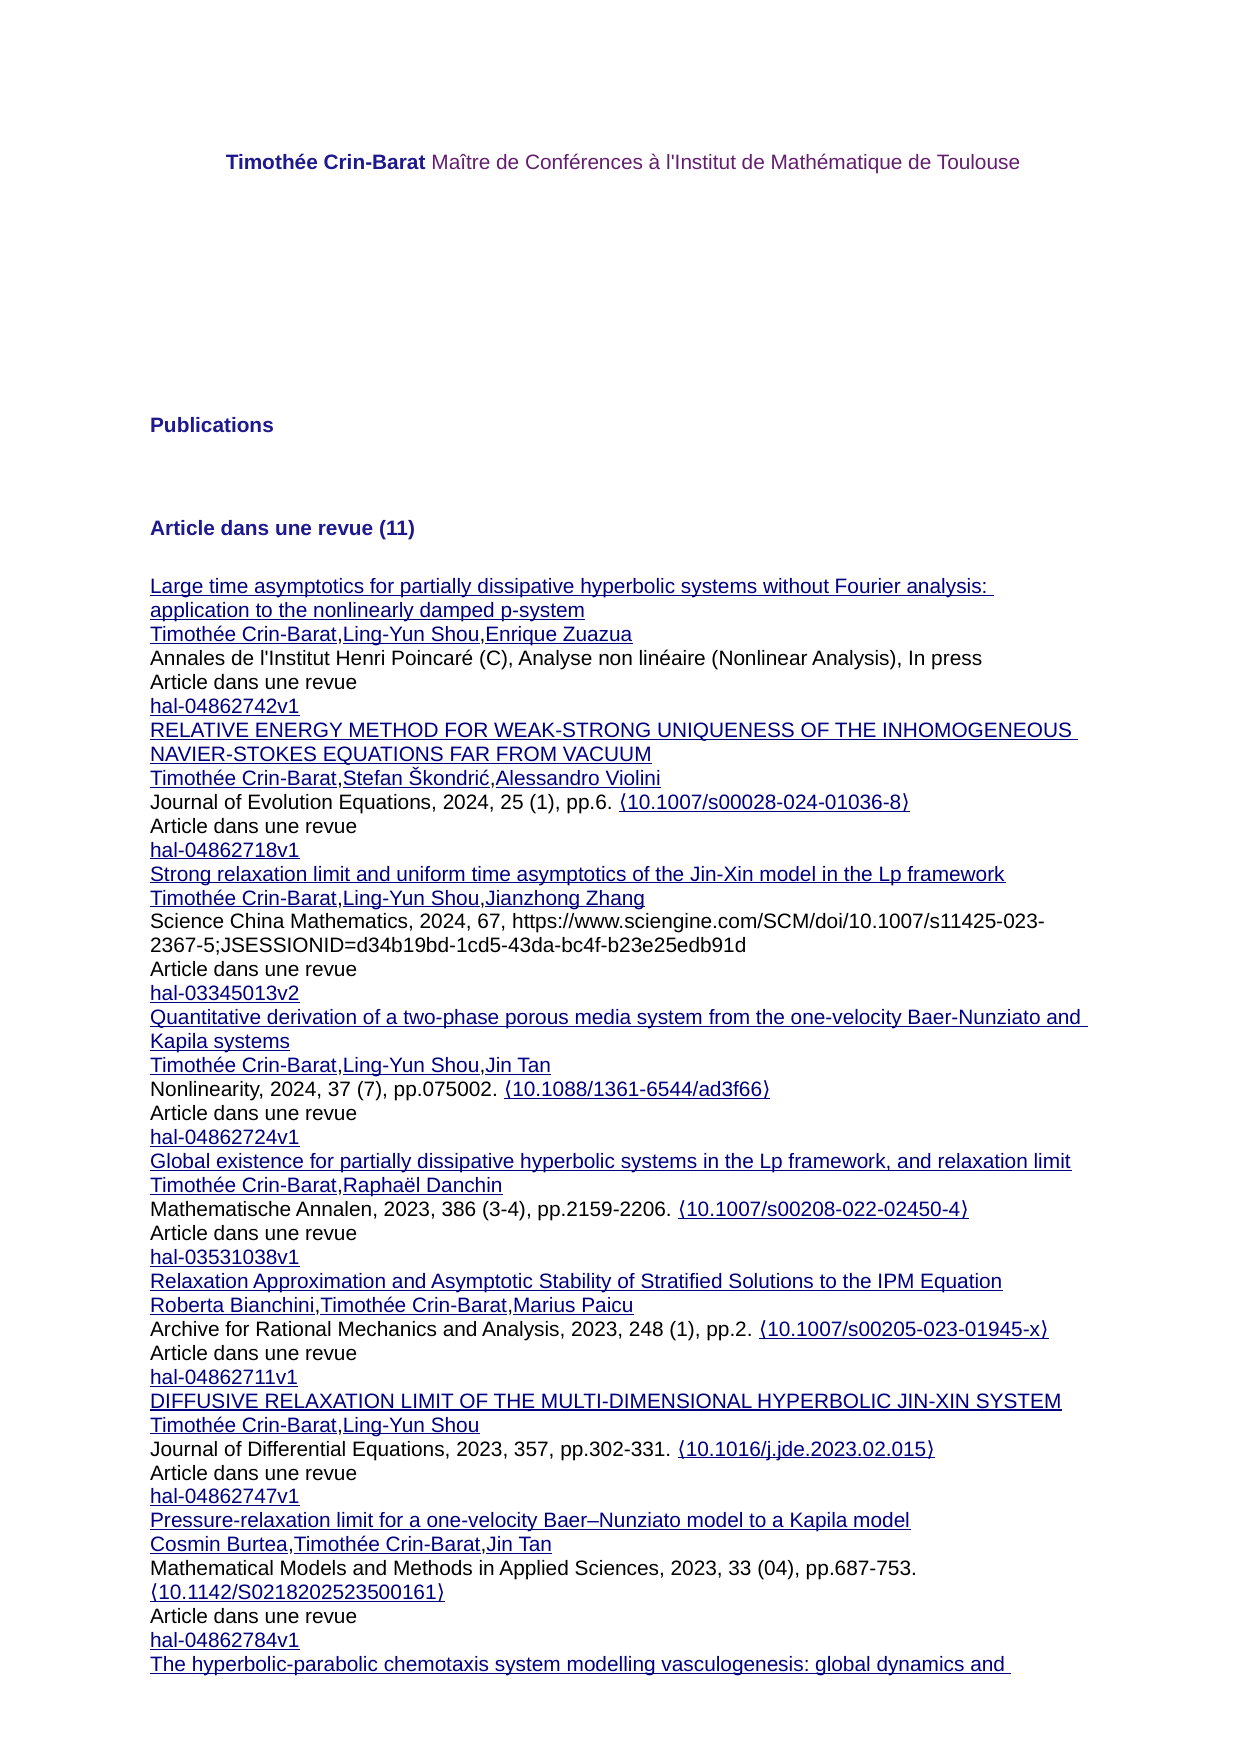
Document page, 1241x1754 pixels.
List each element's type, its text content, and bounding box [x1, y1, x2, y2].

table_cell Global existence for partially dissipative hyperbolic systems in the Lp framework, and relaxation limit Timothée Crin-Barat,Raphaël Danchin Mathematische Annalen, 2023, 386 (3-4), pp.2159-2206. ⟨10.1007/s00208-022-02450-4⟩ Article dans une revue hal-03531038v1 [150, 1149, 1090, 1269]
table_cell DIFFUSIVE RELAXATION LIMIT OF THE MULTI-DIMENSIONAL HYPERBOLIC JIN-XIN SYSTEM Timothée Crin-Barat,Ling-Yun Shou Journal of Differential Equations, 2023, 357, pp.302-331. ⟨10.1016/j.jde.2023.02.015⟩ Article dans une revue hal-04862747v1 [150, 1389, 1090, 1508]
table_cell Relaxation Approximation and Asymptotic Stability of Stratified Solutions to the IPM Equation Roberta Bianchini,Timothée Crin-Barat,Marius Paicu Archive for Rational Mechanics and Analysis, 2023, 248 (1), pp.2. ⟨10.1007/s00205-023-01945-x⟩ Article dans une revue hal-04862711v1 [150, 1269, 1090, 1388]
subtitle Article dans une revue (11) [150, 516, 1090, 539]
table_cell Strong relaxation limit and uniform time asymptotics of the Jin-Xin model in the Lp framework Timothée Crin-Barat,Ling-Yun Shou,Jianzhong Zhang Science China Mathematics, 2024, 67, https://www.sciengine.com/SCM/doi/10.1007/s11425-023-2367-5;JSESSIONID=d34b19bd-1cd5-43da-bc4f-b23e25edb91d Article dans une revue hal-03345013v2 [150, 861, 1090, 1005]
table_cell The hyperbolic-parabolic chemotaxis system modelling vasculogenesis: global dynamics and [150, 1652, 1090, 1676]
subtitle Timothée Crin-Barat Maître de Conférences à l'Institut de Mathématique de Toulouse [150, 150, 1090, 174]
table_cell Quantitative derivation of a two-phase porous media system from the one-velocity Baer-Nunziato and Kapila systems Timothée Crin-Barat,Ling-Yun Shou,Jin Tan Nonlinearity, 2024, 37 (7), pp.075002. ⟨10.1088/1361-6544/ad3f66⟩ Article dans une revue hal-04862724v1 [150, 1005, 1090, 1149]
table_cell RELATIVE ENERGY METHOD FOR WEAK-STRONG UNIQUENESS OF THE INHOMOGENEOUS NAVIER-STOKES EQUATIONS FAR FROM VACUUM Timothée Crin-Barat,Stefan Škondrić,Alessandro Violini Journal of Evolution Equations, 2024, 25 (1), pp.6. ⟨10.1007/s00028-024-01036-8⟩ Article dans une revue hal-04862718v1 [150, 718, 1090, 861]
table_cell Pressure-relaxation limit for a one-velocity Baer–Nunziato model to a Kapila model Cosmin Burtea,Timothée Crin-Barat,Jin Tan Mathematical Models and Methods in Applied Sciences, 2023, 33 (04), pp.687-753. ⟨10.1142/S0218202523500161⟩ Article dans une revue hal-04862784v1 [150, 1508, 1090, 1652]
subtitle Publications [150, 412, 1090, 436]
table_header Large time asymptotics for partially dissipative hyperbolic systems without Fourier analysis: application to the nonlinearly damped p-system Timothée Crin-Barat,Ling-Yun Shou,Enrique Zuazua Annales de l'Institut Henri Poincaré (C), Analyse non linéaire (Nonlinear Analysis), In press Article dans une revue hal-04862742v1 [150, 574, 1090, 718]
